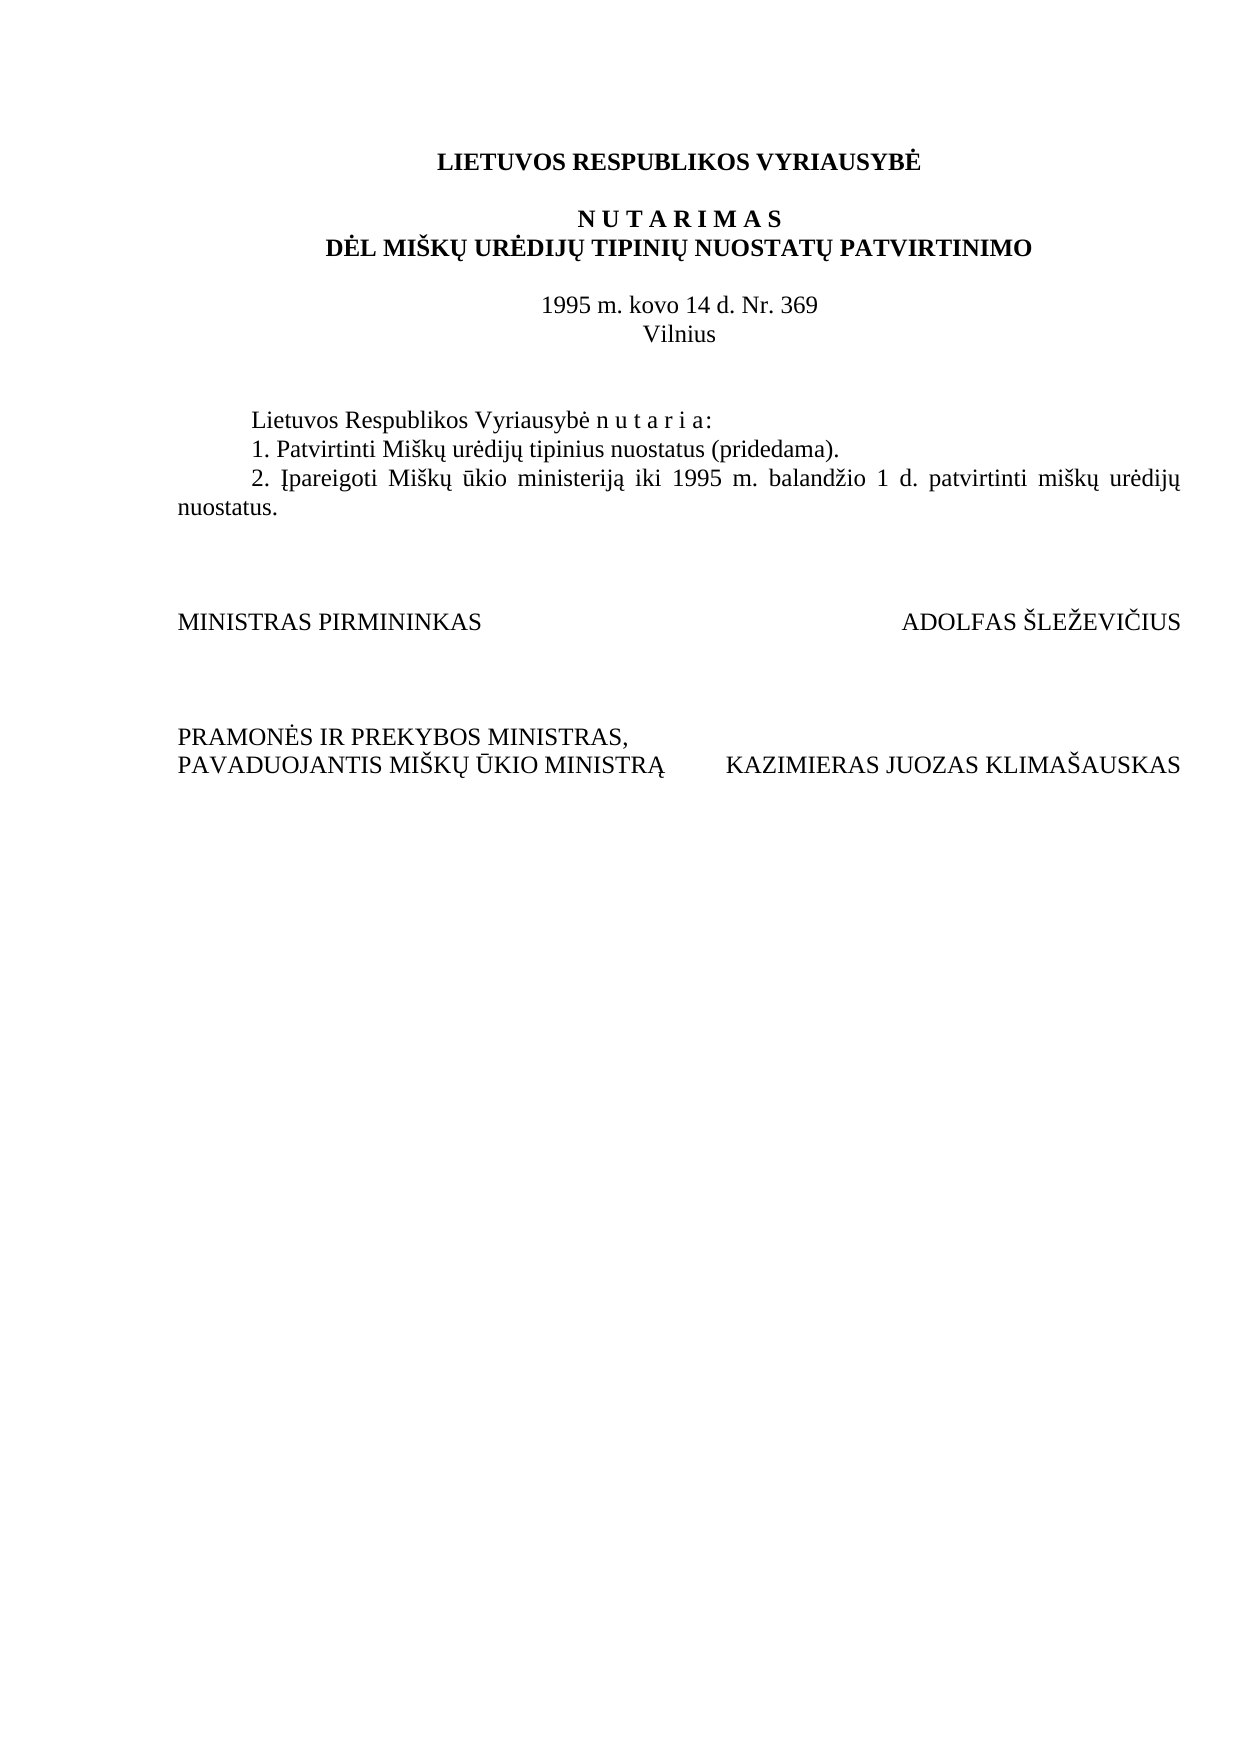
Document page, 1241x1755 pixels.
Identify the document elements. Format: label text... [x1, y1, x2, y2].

text PAVADUOJANTIS MIŠKŲ ŪKIO MINISTRĄ KAZIMIERAS JUOZAS KLIMAŠAUSKAS [177, 751, 1181, 779]
text LIETUVOS RESPUBLIKOS VYRIAUSYBĖ [177, 147, 1181, 176]
text 1. Patvirtinti Miškų urėdijų tipinius nuostatus (pridedama). [177, 434, 1181, 463]
text 1995 m. kovo 14 d. Nr. 369 [177, 291, 1181, 319]
text Vilnius [177, 319, 1181, 348]
text PRAMONĖS IR PREKYBOS MINISTRAS, [177, 722, 1181, 751]
text DĖL MIŠKŲ URĖDIJŲ TIPINIŲ NUOSTATŲ PATVIRTINIMO [177, 233, 1181, 262]
text N U T A R I M A S [177, 204, 1181, 233]
text MINISTRAS PIRMININKAS ADOLFAS ŠLEŽEVIČIUS [177, 607, 1181, 636]
text 2. Įpareigoti Miškų ūkio ministeriją iki 1995 m. balandžio 1 d. patvirtinti miškų urėdijų nuostatus. [177, 463, 1181, 521]
text Lietuvos Respublikos Vyriausybė nutaria: [177, 406, 1181, 434]
